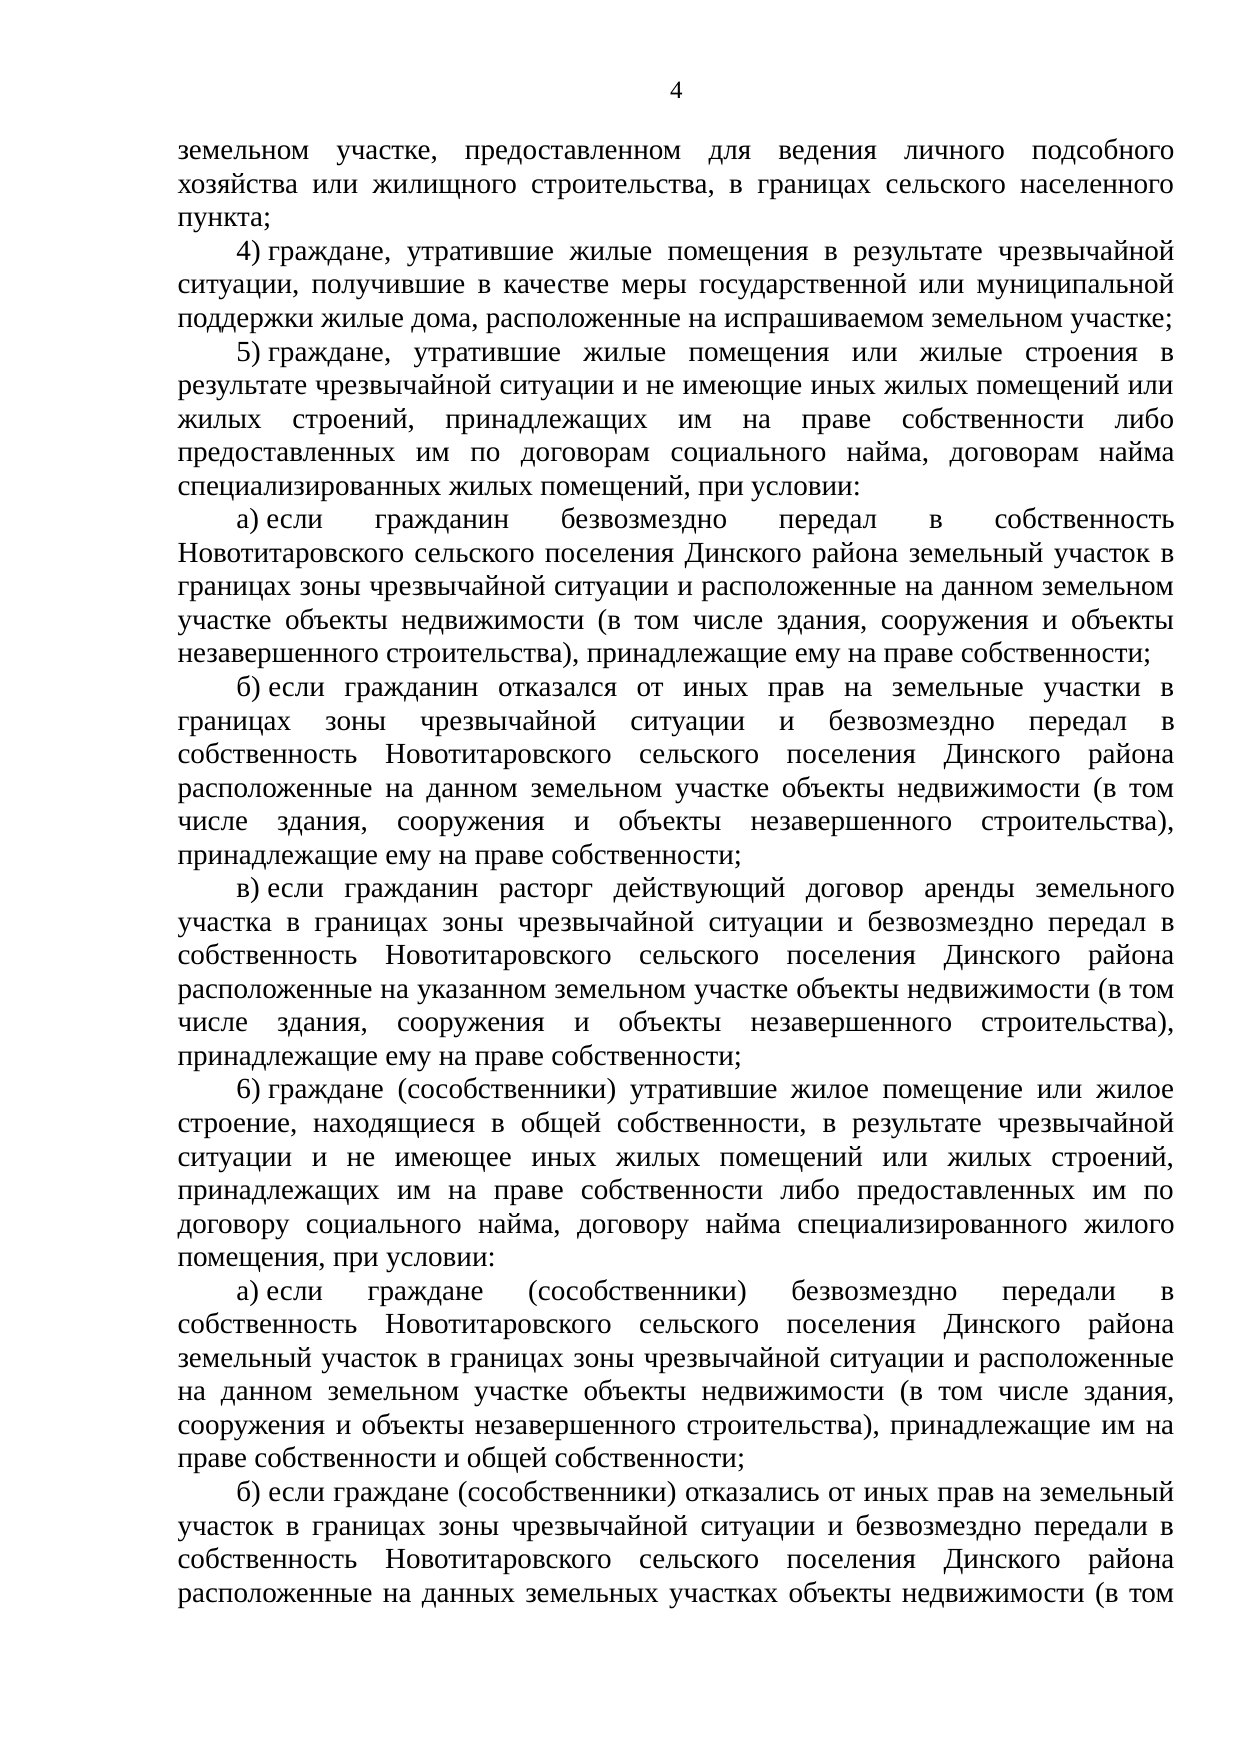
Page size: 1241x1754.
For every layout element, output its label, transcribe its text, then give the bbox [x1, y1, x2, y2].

text земельном участке, предоставленном для ведения личного подсобного хозяйства или жилищного строительства, в границах сельского населенного пункта; [177, 132, 1175, 233]
text б) если гражданин отказался от иных прав на земельные участки в границах зоны чрезвычайной ситуации и безвозмездно передал в собственность Новотитаровского сельского поселения Динского района расположенные на данном земельном участке объекты недвижимости (в том числе здания, сооружения и объекты незавершенного строительства), принадлежащие ему на праве собственности; [177, 669, 1175, 870]
text 6) граждане (сособственники) утратившие жилое помещение или жилое строение, находящиеся в общей собственности, в результате чрезвычайной ситуации и не имеющее иных жилых помещений или жилых строений, принадлежащих им на праве собственности либо предоставленных им по договору социального найма, договору найма специализированного жилого помещения, при условии: [177, 1072, 1175, 1273]
text б) если граждане (сособственники) отказались от иных прав на земельный участок в границах зоны чрезвычайной ситуации и безвозмездно передали в собственность Новотитаровского сельского поселения Динского района расположенные на данных земельных участках объекты недвижимости (в том [177, 1474, 1175, 1608]
text в) если гражданин расторг действующий договор аренды земельного участка в границах зоны чрезвычайной ситуации и безвозмездно передал в собственность Новотитаровского сельского поселения Динского района расположенные на указанном земельном участке объекты недвижимости (в том числе здания, сооружения и объекты незавершенного строительства), принадлежащие ему на праве собственности; [177, 870, 1175, 1072]
text а) если граждане (сособственники) безвозмездно передали в собственность Новотитаровского сельского поселения Динского района земельный участок в границах зоны чрезвычайной ситуации и расположенные на данном земельном участке объекты недвижимости (в том числе здания, сооружения и объекты незавершенного строительства), принадлежащие им на праве собственности и общей собственности; [177, 1273, 1175, 1474]
text а) если гражданин безвозмездно передал в собственность Новотитаровского сельского поселения Динского района земельный участок в границах зоны чрезвычайной ситуации и расположенные на данном земельном участке объекты недвижимости (в том числе здания, сооружения и объекты незавершенного строительства), принадлежащие ему на праве собственности; [177, 501, 1175, 669]
text 5) граждане, утратившие жилые помещения или жилые строения в результате чрезвычайной ситуации и не имеющие иных жилых помещений или жилых строений, принадлежащих им на праве собственности либо предоставленных им по договорам социального найма, договорам найма специализированных жилых помещений, при условии: [177, 334, 1175, 501]
text 4) граждане, утратившие жилые помещения в результате чрезвычайной ситуации, получившие в качестве меры государственной или муниципальной поддержки жилые дома, расположенные на испрашиваемом земельном участке; [177, 233, 1175, 334]
